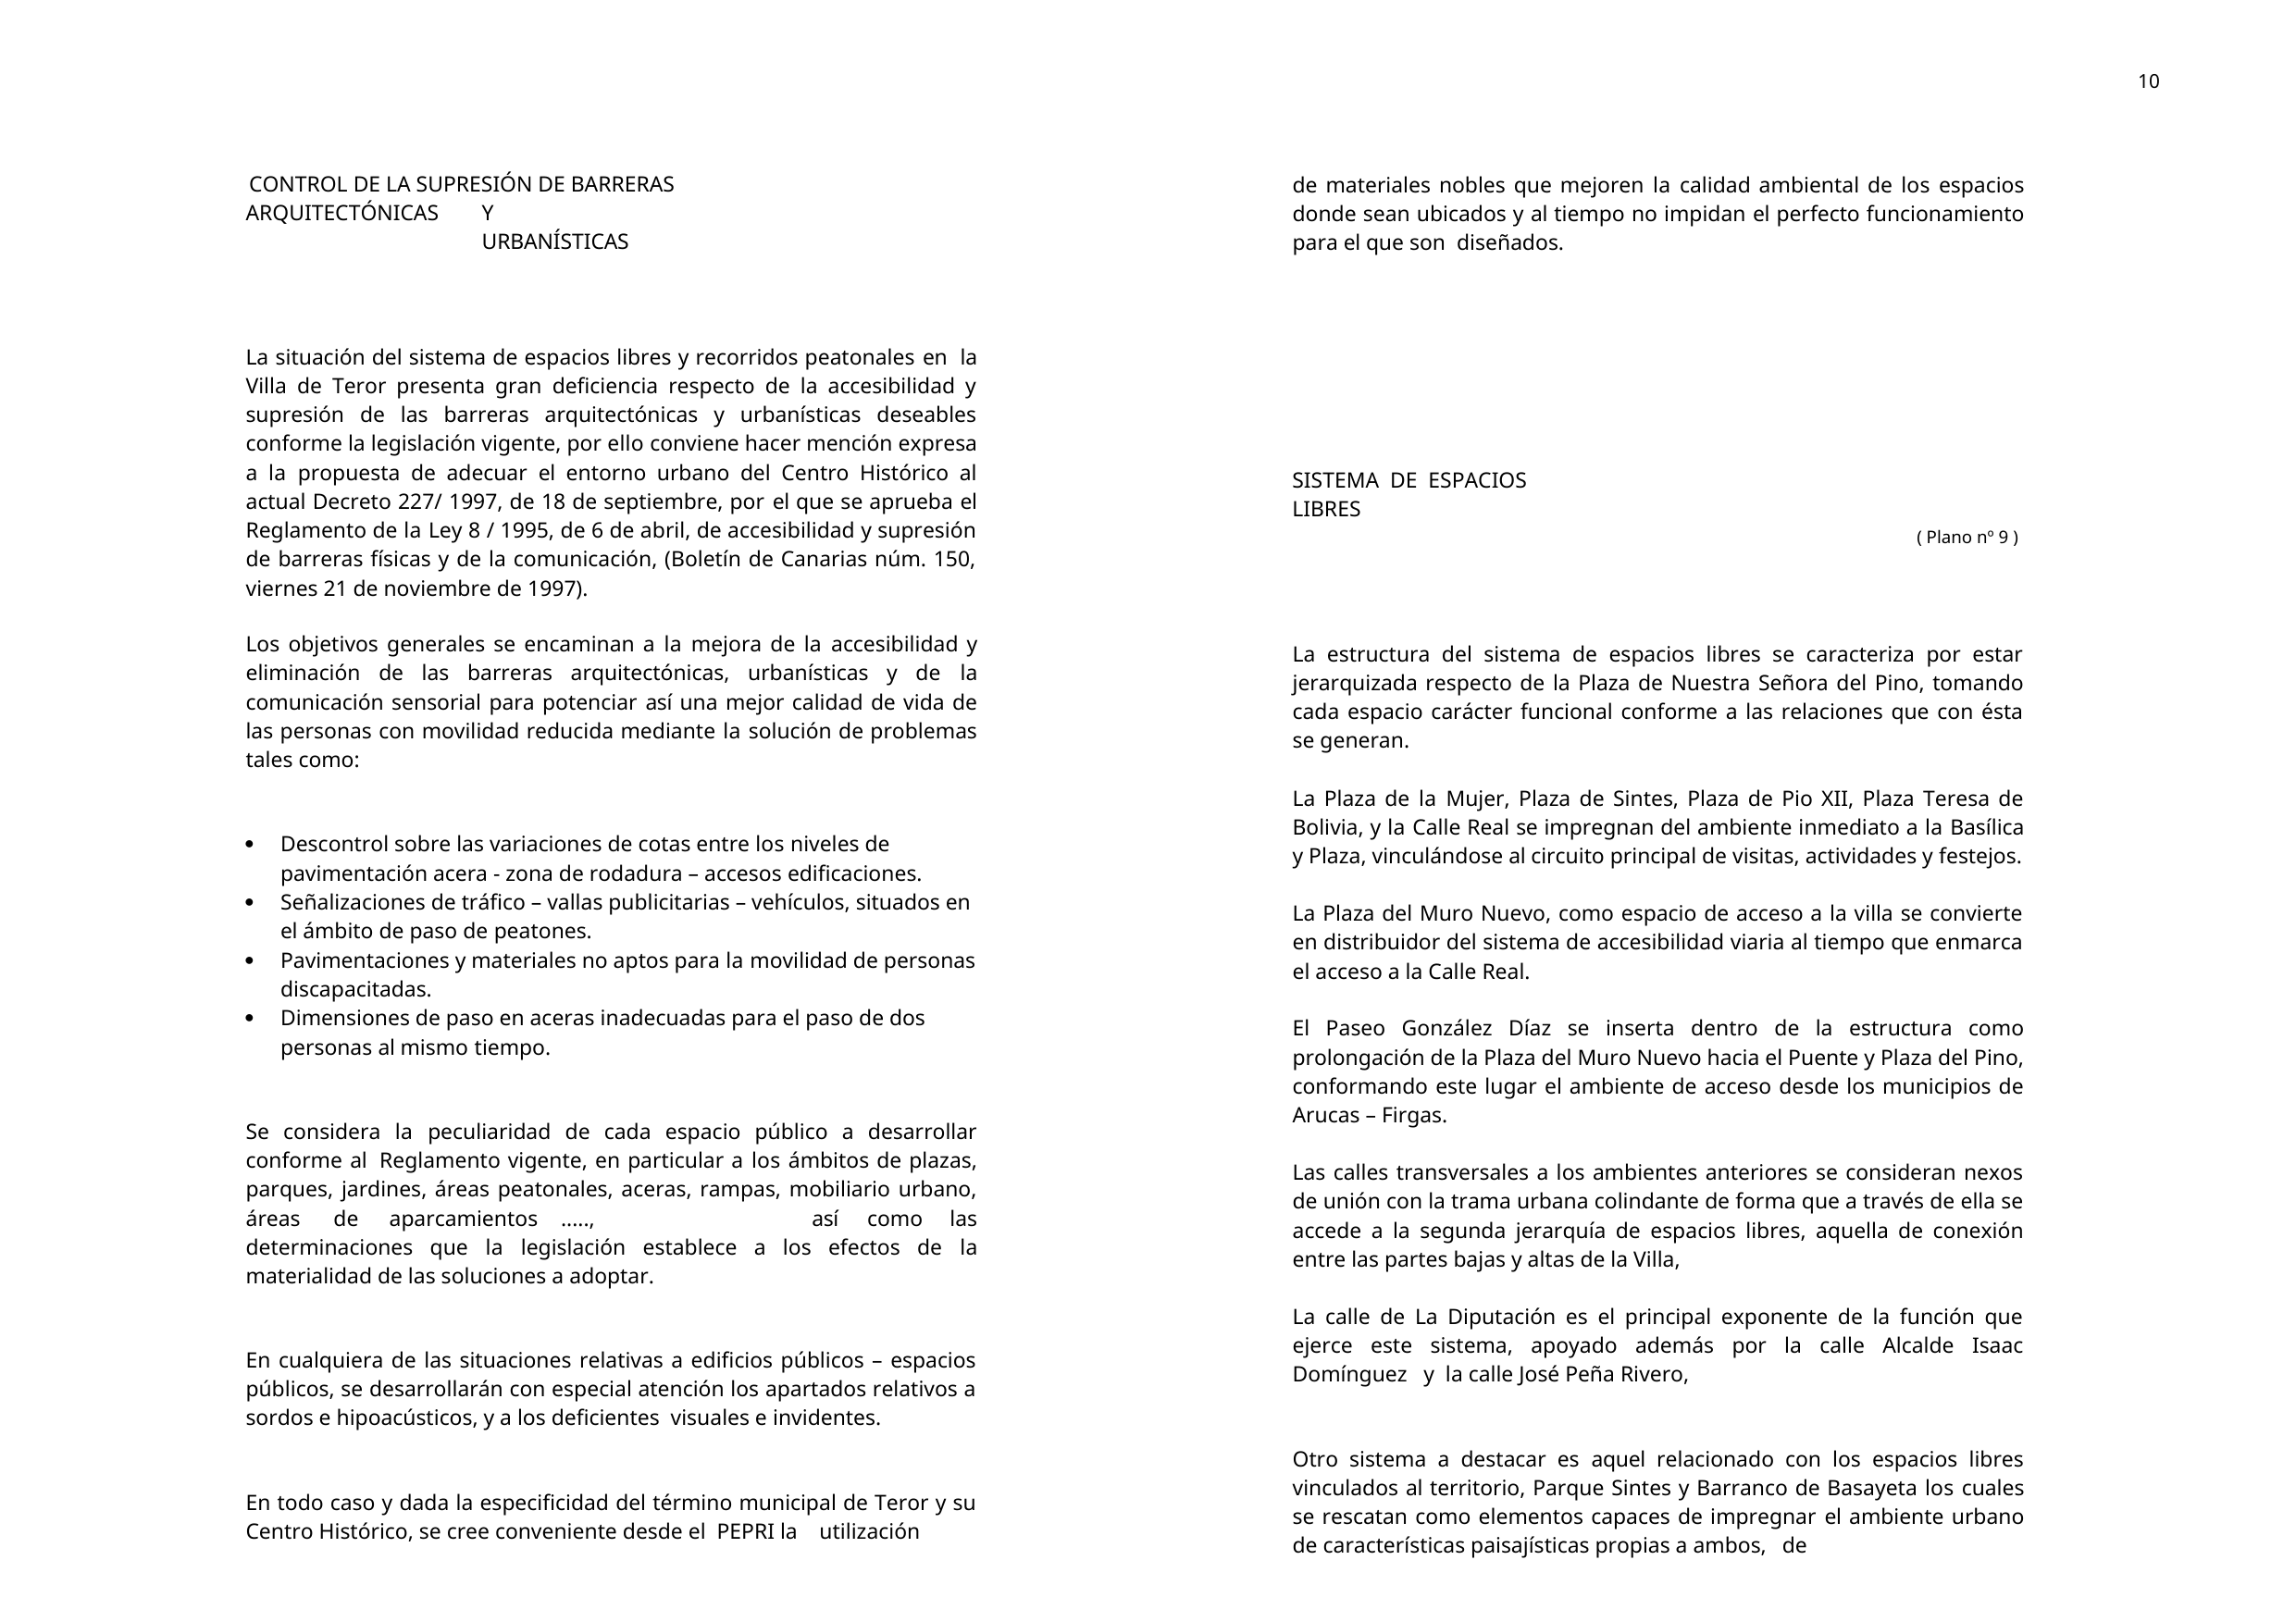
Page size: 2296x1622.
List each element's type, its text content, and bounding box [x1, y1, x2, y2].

text Las calles transversales a los ambientes anteriores se consideran nexos de unión con la trama urbana colindante de forma que a través de ella se accede a la segunda jerarquía de espacios libres, aquella de conexión entre las partes bajas y altas de la Villa, [1292, 1158, 2024, 1273]
text La situación del sistema de espacios libres y recorridos peatonales en la Villa de Teror presenta gran deficiencia respecto de la accesibilidad y supresión de las barreras arquitectónicas y urbanísticas deseables conforme la legislación vigente, por ello conviene hacer mención expresa a la propuesta de adecuar el entorno urbano del Centro Histórico al actual Decreto 227/ 1997, de 18 de septiembre, por el que se aprueba el Reglamento de la Ley 8 / 1995, de 6 de abril, de accesibilidad y supresión de barreras físicas y de la comunicación, (Boletín de Canarias núm. 150, viernes 21 de noviembre de 1997). [245, 342, 977, 602]
list Pavimentaciones y materiales no aptos para la movilidad de personas discapacitadas. [245, 946, 977, 1003]
list Descontrol sobre las variaciones de cotas entre los niveles de pavimentación acera - zona de rodadura – accesos edificaciones. [245, 829, 977, 887]
text En todo caso y dada la especificidad del término municipal de Teror y su Centro Histórico, se cree conveniente desde el PEPRI la utilización [245, 1488, 977, 1545]
text Los objetivos generales se encaminan a la mejora de la accesibilidad y eliminación de las barreras arquitectónicas, urbanísticas y de la comunicación sensorial para potenciar así una mejor calidad de vida de las personas con movilidad reducida mediante la solución de problemas tales como: [245, 629, 977, 774]
text La calle de La Diputación es el principal exponente de la función que ejerce este sistema, apoyado además por la calle Alcalde Isaac Domínguez y la calle José Peña Rivero, [1292, 1302, 2024, 1389]
text CONTROL DE LA SUPRESIÓN DE BARRERAS ARQUITECTÓNICAS Y URBANÍSTICAS [245, 169, 680, 255]
text de materiales nobles que mejoren la calidad ambiental de los espacios donde sean ubicados y al tiempo no impidan el perfecto funcionamiento para el que son diseñados. [1292, 170, 2024, 256]
text Otro sistema a destacar es aquel relacionado con los espacios libres vinculados al territorio, Parque Sintes y Barranco de Basayeta los cuales se rescatan como elementos capaces de impregnar el ambiente urbano de características paisajísticas propias a ambos, de [1292, 1444, 2024, 1560]
text SISTEMA DE ESPACIOS LIBRES [1292, 465, 1594, 524]
list Dimensiones de paso en aceras inadecuadas para el paso de dos personas al mismo tiempo. [245, 1003, 977, 1061]
text La Plaza de la Mujer, Plaza de Sintes, Plaza de Pio XII, Plaza Teresa de Bolivia, y la Calle Real se impregnan del ambiente inmediato a la Basílica y Plaza, vinculándose al circuito principal de visitas, actividades y festejos. [1292, 783, 2025, 870]
text El Paseo González Díaz se inserta dentro de la estructura como prolongación de la Plaza del Muro Nuevo hacia el Puente y Plaza del Pino, conformando este lugar el ambiente de acceso desde los municipios de Arucas – Firgas. [1292, 1013, 2025, 1129]
text La estructura del sistema de espacios libres se caracteriza por estar jerarquizada respecto de la Plaza de Nuestra Señora del Pino, tomando cada espacio carácter funcional conforme a las relaciones que con ésta se generan. [1292, 639, 2024, 755]
text ( Plano nº 9 ) [1917, 526, 2170, 549]
text Se considera la peculiaridad de cada espacio público a desarrollar conforme al Reglamento vigente, en particular a los ámbitos de plazas, parques, jardines, áreas peatonales, aceras, rampas, mobiliario urbano, áreas de aparcamientos ....., así como las determinaciones que la legislación establece a los efectos de la materialidad de las soluciones a adoptar. [245, 1117, 977, 1290]
text La Plaza del Muro Nuevo, como espacio de acceso a la villa se convierte en distribuidor del sistema de accesibilidad viaria al tiempo que enmarca el acceso a la Calle Real. [1292, 898, 2024, 985]
text En cualquiera de las situaciones relativas a edificios públicos – espacios públicos, se desarrollarán con especial atención los apartados relativos a sordos e hipoacústicos, y a los deficientes visuales e invidentes. [245, 1345, 977, 1432]
list Señalizaciones de tráfico – vallas publicitarias – vehículos, situados en el ámbito de paso de peatones. [245, 887, 977, 945]
